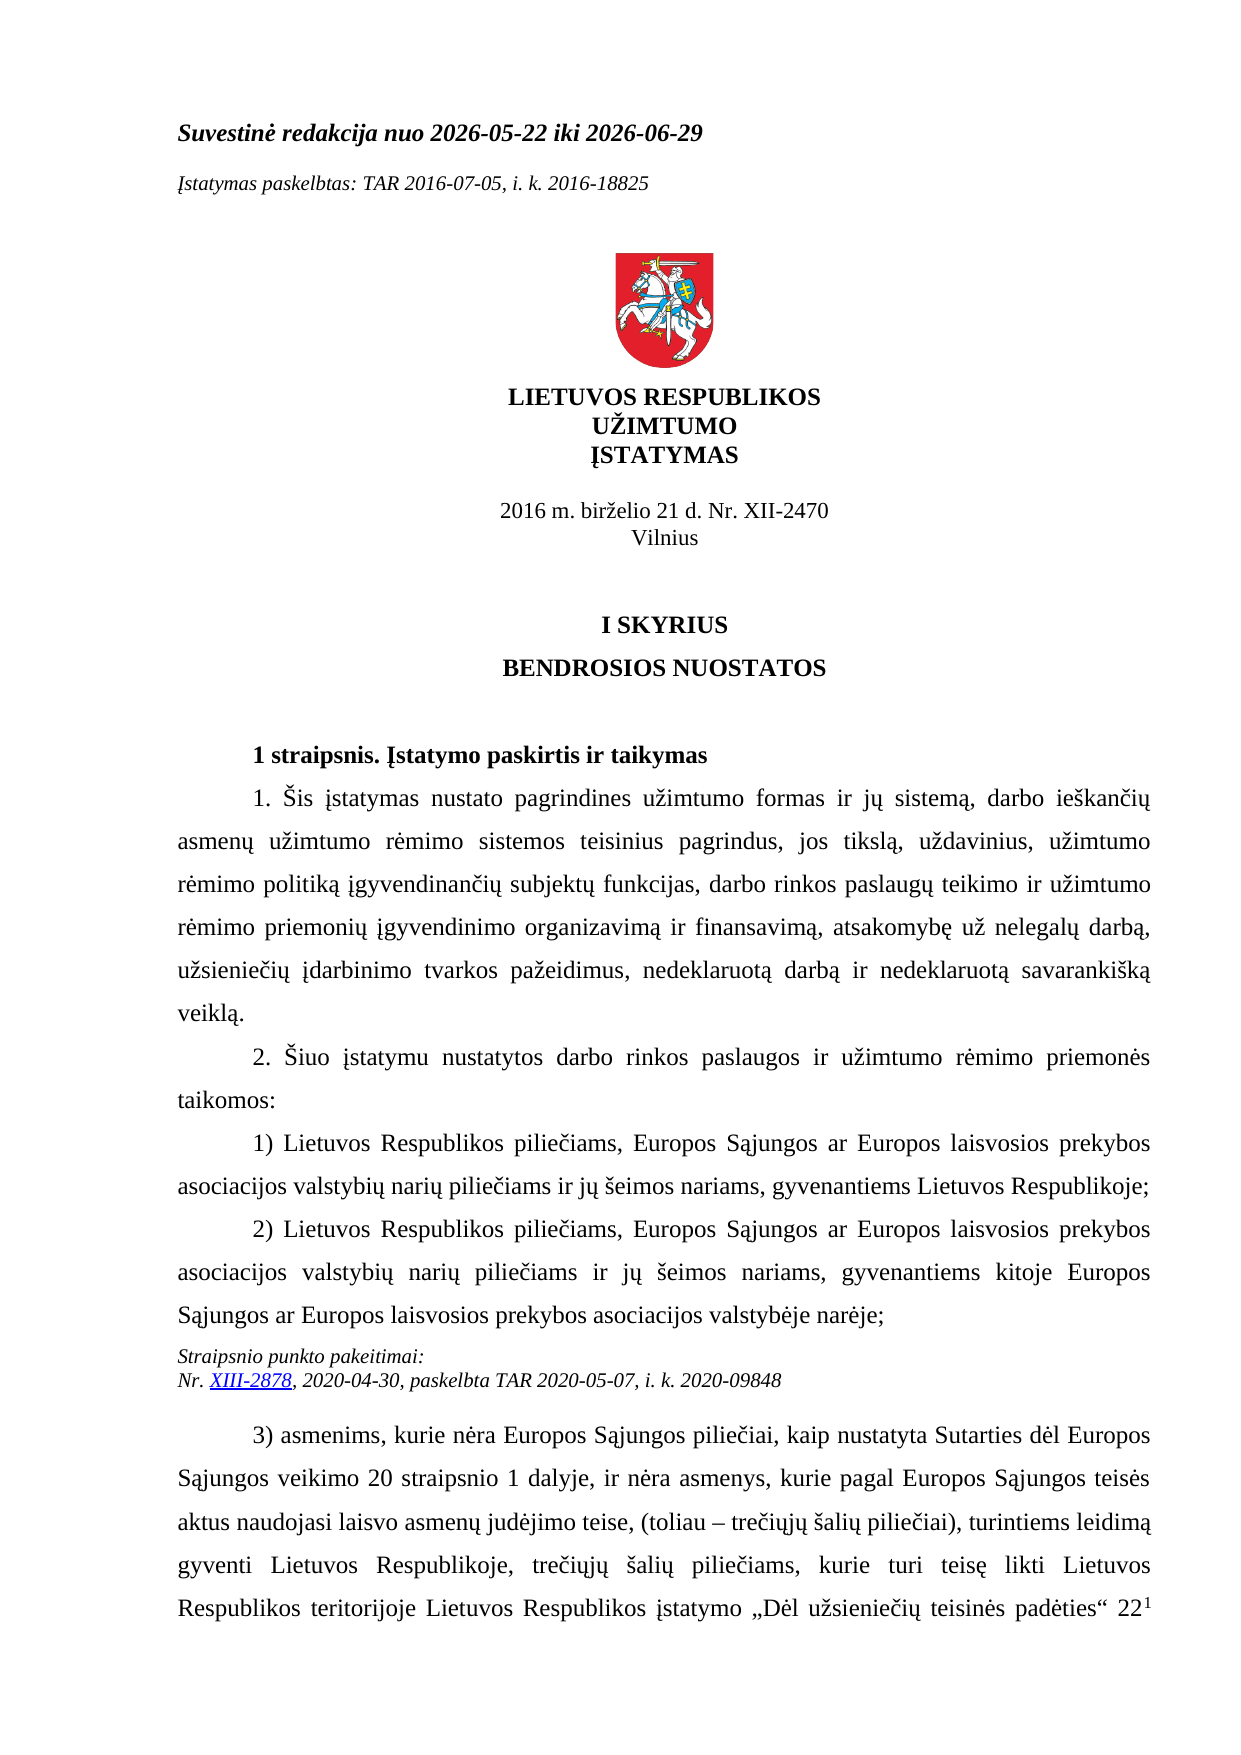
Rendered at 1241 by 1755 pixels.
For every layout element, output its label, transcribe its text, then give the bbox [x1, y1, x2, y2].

text 3) asmenims, kurie nėra Europos Sąjungos piliečiai, kaip nustatyta Sutarties dėl Europos Sąjungos veikimo 20 straipsnio 1 dalyje, ir nėra asmenys, kurie pagal Europos Sąjungos teisės aktus naudojasi laisvo asmenų judėjimo teise, (toliau – trečiųjų šalių piliečiai), turintiems leidimą gyventi Lietuvos Respublikoje, trečiųjų šalių piliečiams, kurie turi teisę likti Lietuvos Respublikos teritorijoje Lietuvos Respublikos įstatymo „Dėl užsieniečių teisinės padėties“ 221 [177, 1420, 1152, 1622]
text LIETUVOS RESPUBLIKOS [177, 382, 1152, 411]
text 1 straipsnis. Įstatymo paskirtis ir taikymas [177, 740, 1152, 768]
text 1) Lietuvos Respublikos piliečiams, Europos Sąjungos ar Europos laisvosios prekybos asociacijos valstybių narių piliečiams ir jų šeimos nariams, gyvenantiems Lietuvos Respublikoje; [177, 1128, 1152, 1200]
text Įstatymas paskelbtas: TAR 2016-07-05, i. k. 2016-18825 [177, 171, 1152, 195]
text Nr. XIII-2878, 2020-04-30, paskelbta TAR 2020-05-07, i. k. 2020-09848 [177, 1368, 1152, 1392]
text 2) Lietuvos Respublikos piliečiams, Europos Sąjungos ar Europos laisvosios prekybos asociacijos valstybių narių piliečiams ir jų šeimos nariams, gyvenantiems kitoje Europos Sąjungos ar Europos laisvosios prekybos asociacijos valstybėje narėje; [177, 1214, 1152, 1329]
text 2. Šiuo įstatymu nustatytos darbo rinkos paslaugos ir užimtumo rėmimo priemonės taikomos: [177, 1042, 1152, 1113]
text I SKYRIUS [177, 610, 1152, 639]
text BENDROSIOS NUOSTATOS [177, 653, 1152, 682]
text Vilnius [177, 524, 1152, 550]
text ĮSTATYMAS [177, 440, 1152, 468]
text Suvestinė redakcija nuo 2026-05-22 iki 2026-06-29 [177, 118, 1152, 147]
text Straipsnio punkto pakeitimai: [177, 1343, 1152, 1368]
text 1. Šis įstatymas nustato pagrindines užimtumo formas ir jų sistemą, darbo ieškančių asmenų užimtumo rėmimo sistemos teisinius pagrindus, jos tikslą, uždavinius, užimtumo rėmimo politiką įgyvendinančių subjektų funkcijas, darbo rinkos paslaugų teikimo ir užimtumo rėmimo priemonių įgyvendinimo organizavimą ir finansavimą, atsakomybę už nelegalų darbą, užsieniečių įdarbinimo tvarkos pažeidimus, nedeklaruotą darbą ir nedeklaruotą savarankišką veiklą. [177, 783, 1152, 1027]
text UŽIMTUMO [177, 411, 1152, 440]
text 2016 m. birželio 21 d. Nr. XII-2470 [177, 497, 1152, 524]
